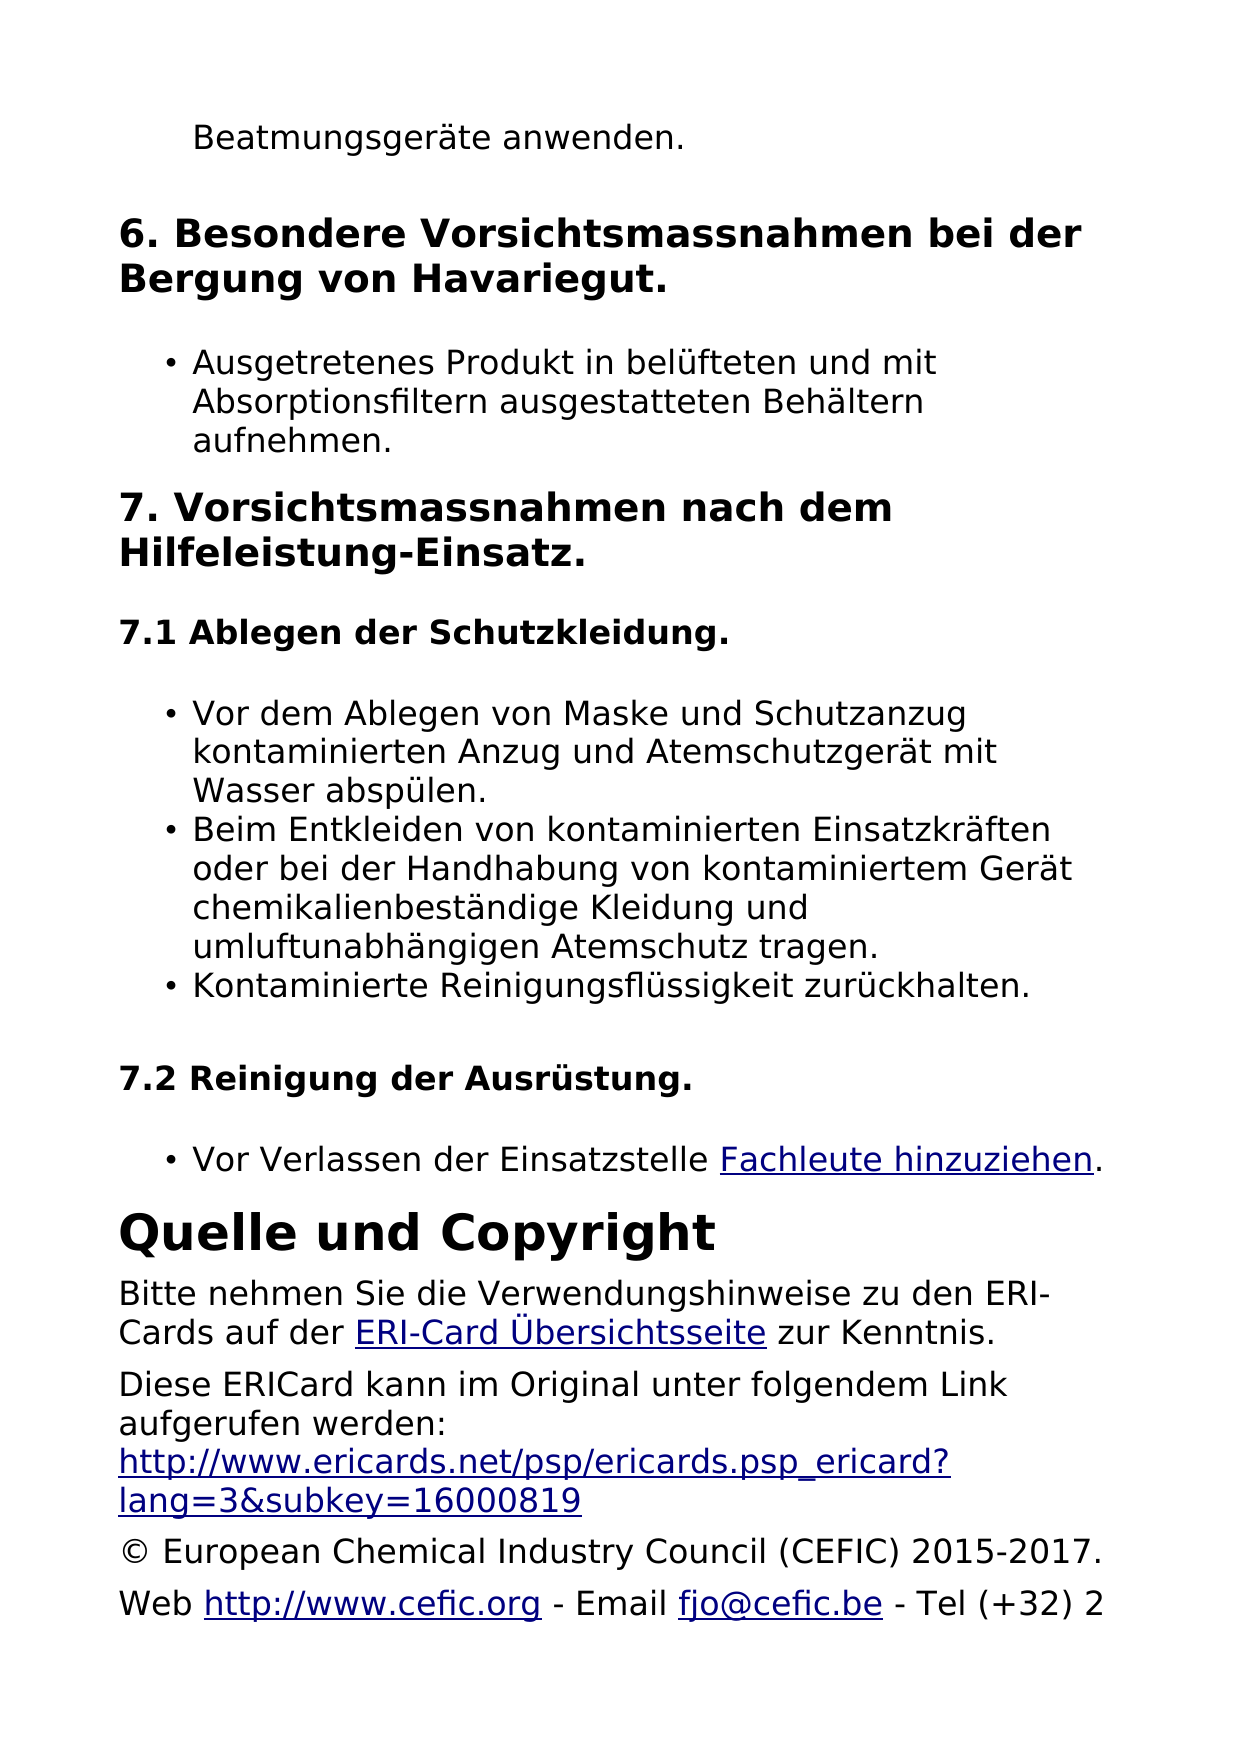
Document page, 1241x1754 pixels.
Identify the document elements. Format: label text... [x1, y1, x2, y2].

subtitle 7. Vorsichtsmassnahmen nach dem Hilfeleistung-Einsatz. [118, 485, 1122, 576]
list Vor Verlassen der Einsatzstelle Fachleute hinzuziehen. [177, 1140, 1122, 1179]
subtitle Quelle und Copyright [118, 1204, 1122, 1262]
text © European Chemical Industry Council (CEFIC) 2015-2017. [118, 1533, 1122, 1572]
text Diese ERICard kann im Original unter folgendem Link aufgerufen werden: http://www.ericards.net/psp/ericards.psp_ericard?lang=3&subkey=16000819 [118, 1365, 1122, 1521]
subtitle 7.2 Reinigung der Ausrüstung. [118, 1059, 1122, 1098]
subtitle 7.1 Ablegen der Schutzkleidung. [118, 613, 1122, 652]
text Web http://www.cefic.org - Email fjo@cefic.be - Tel (+32) 2 [118, 1584, 1122, 1623]
text Bitte nehmen Sie die Verwendungshinweise zu den ERI-Cards auf der ERI-Card Übersichtsseite zur Kenntnis. [118, 1275, 1122, 1353]
list Ausgetretenes Produkt in belüfteten und mit Absorptionsfiltern ausgestatteten Behältern aufnehmen. [177, 344, 1122, 460]
subtitle 6. Besondere Vorsichtsmassnahmen bei der Bergung von Havariegut. [118, 211, 1122, 302]
list Vor dem Ablegen von Maske und Schutzanzug kontaminierten Anzug und Atemschutzgerät mit Wasser abspülen. [177, 694, 1122, 811]
list Kontaminierte Reinigungsflüssigkeit zurückhalten. [177, 966, 1122, 1005]
list Beim Entkleiden von kontaminierten Einsatzkräften oder bei der Handhabung von kontaminiertem Gerät chemikalienbeständige Kleidung und umluftunabhängigen Atemschutz tragen. [177, 811, 1122, 966]
list Beatmungsgeräte anwenden. [177, 118, 1122, 157]
